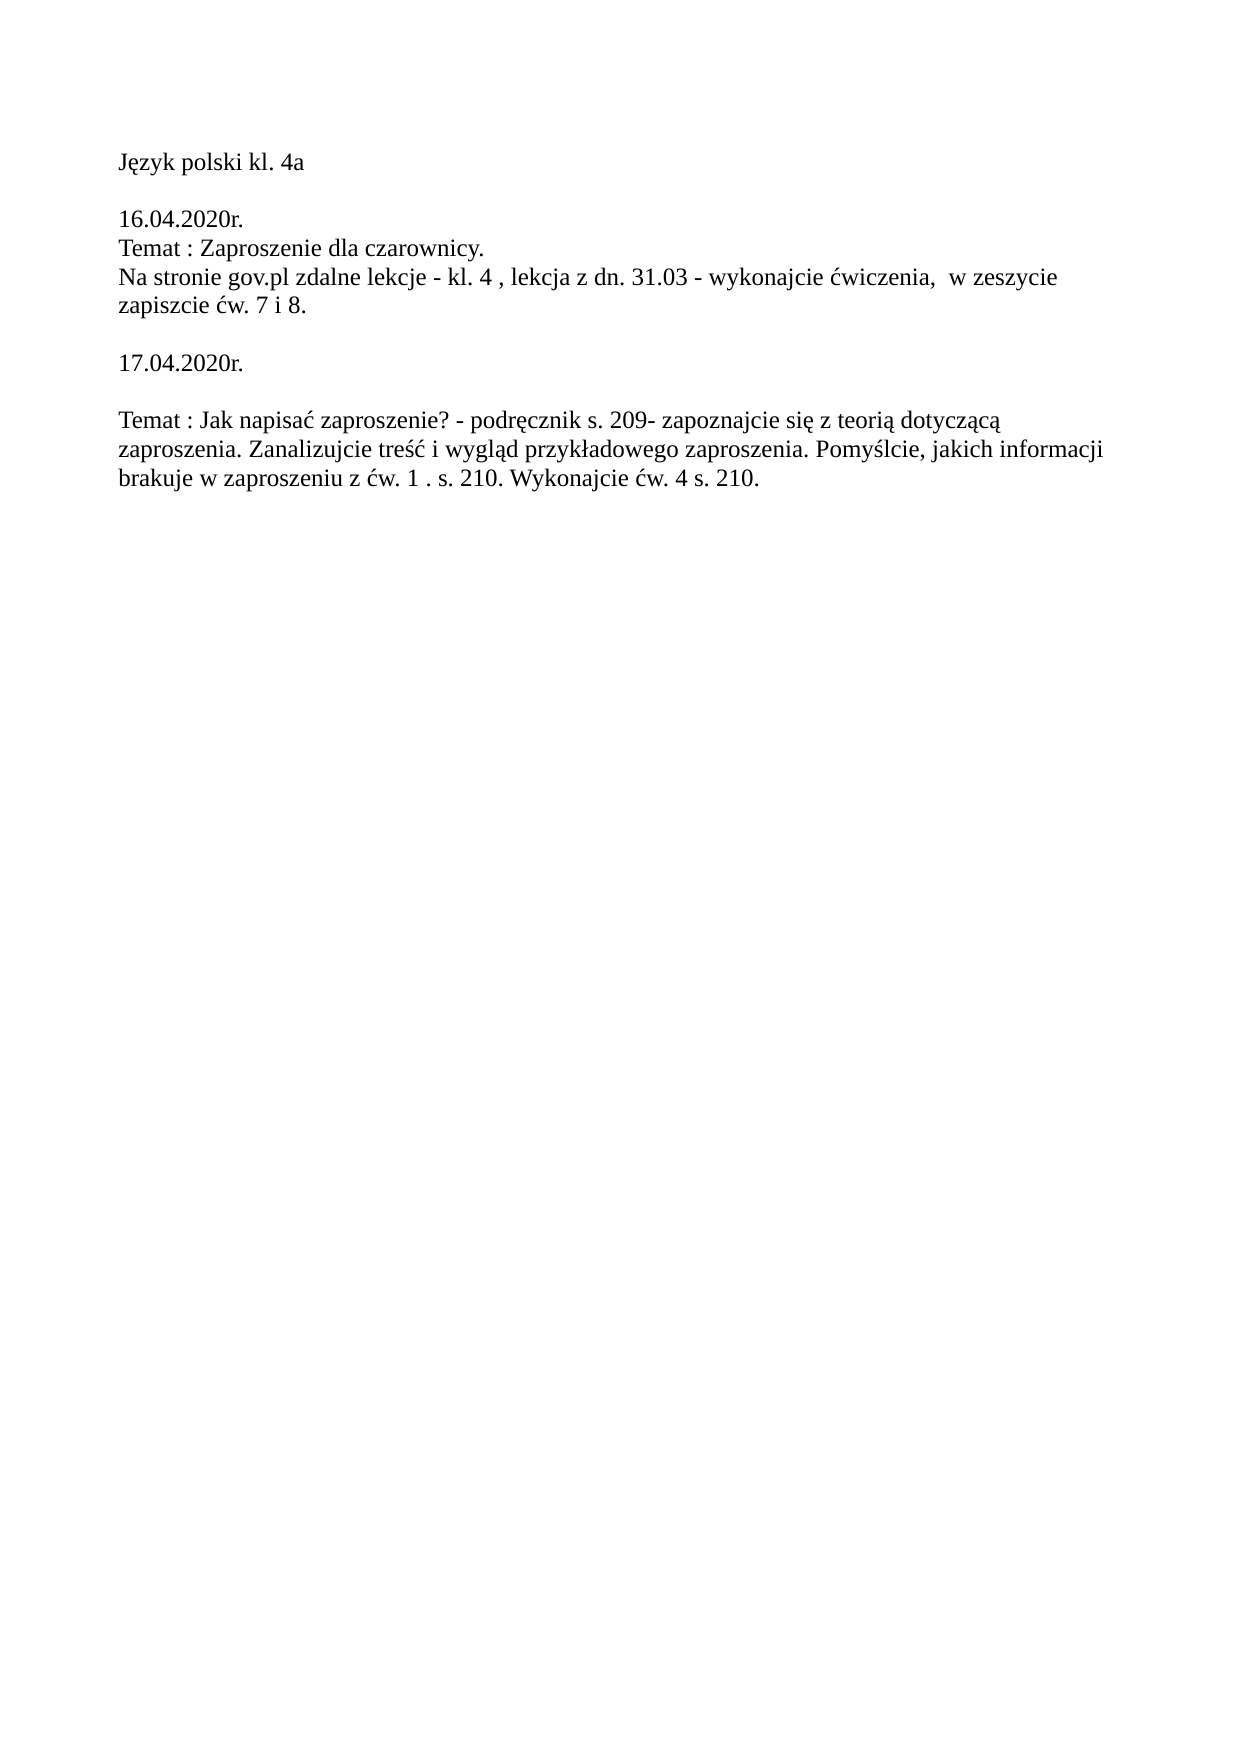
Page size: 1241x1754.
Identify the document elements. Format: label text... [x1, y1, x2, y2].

text Temat : Jak napisać zaproszenie? - podręcznik s. 209- zapoznajcie się z teorią dotyczącą zaproszenia. Zanalizujcie treść i wygląd przykładowego zaproszenia. Pomyślcie, jakich informacji brakuje w zaproszeniu z ćw. 1 . s. 210. Wykonajcie ćw. 4 s. 210. [118, 406, 1122, 492]
text Temat : Zaproszenie dla czarownicy. [118, 233, 1122, 262]
text Język polski kl. 4a [118, 147, 1122, 176]
text Na stronie gov.pl zdalne lekcje - kl. 4 , lekcja z dn. 31.03 - wykonajcie ćwiczenia, w zeszycie zapiszcie ćw. 7 i 8. [118, 262, 1122, 319]
text 17.04.2020r. [118, 348, 1122, 377]
text 16.04.2020r. [118, 204, 1122, 233]
